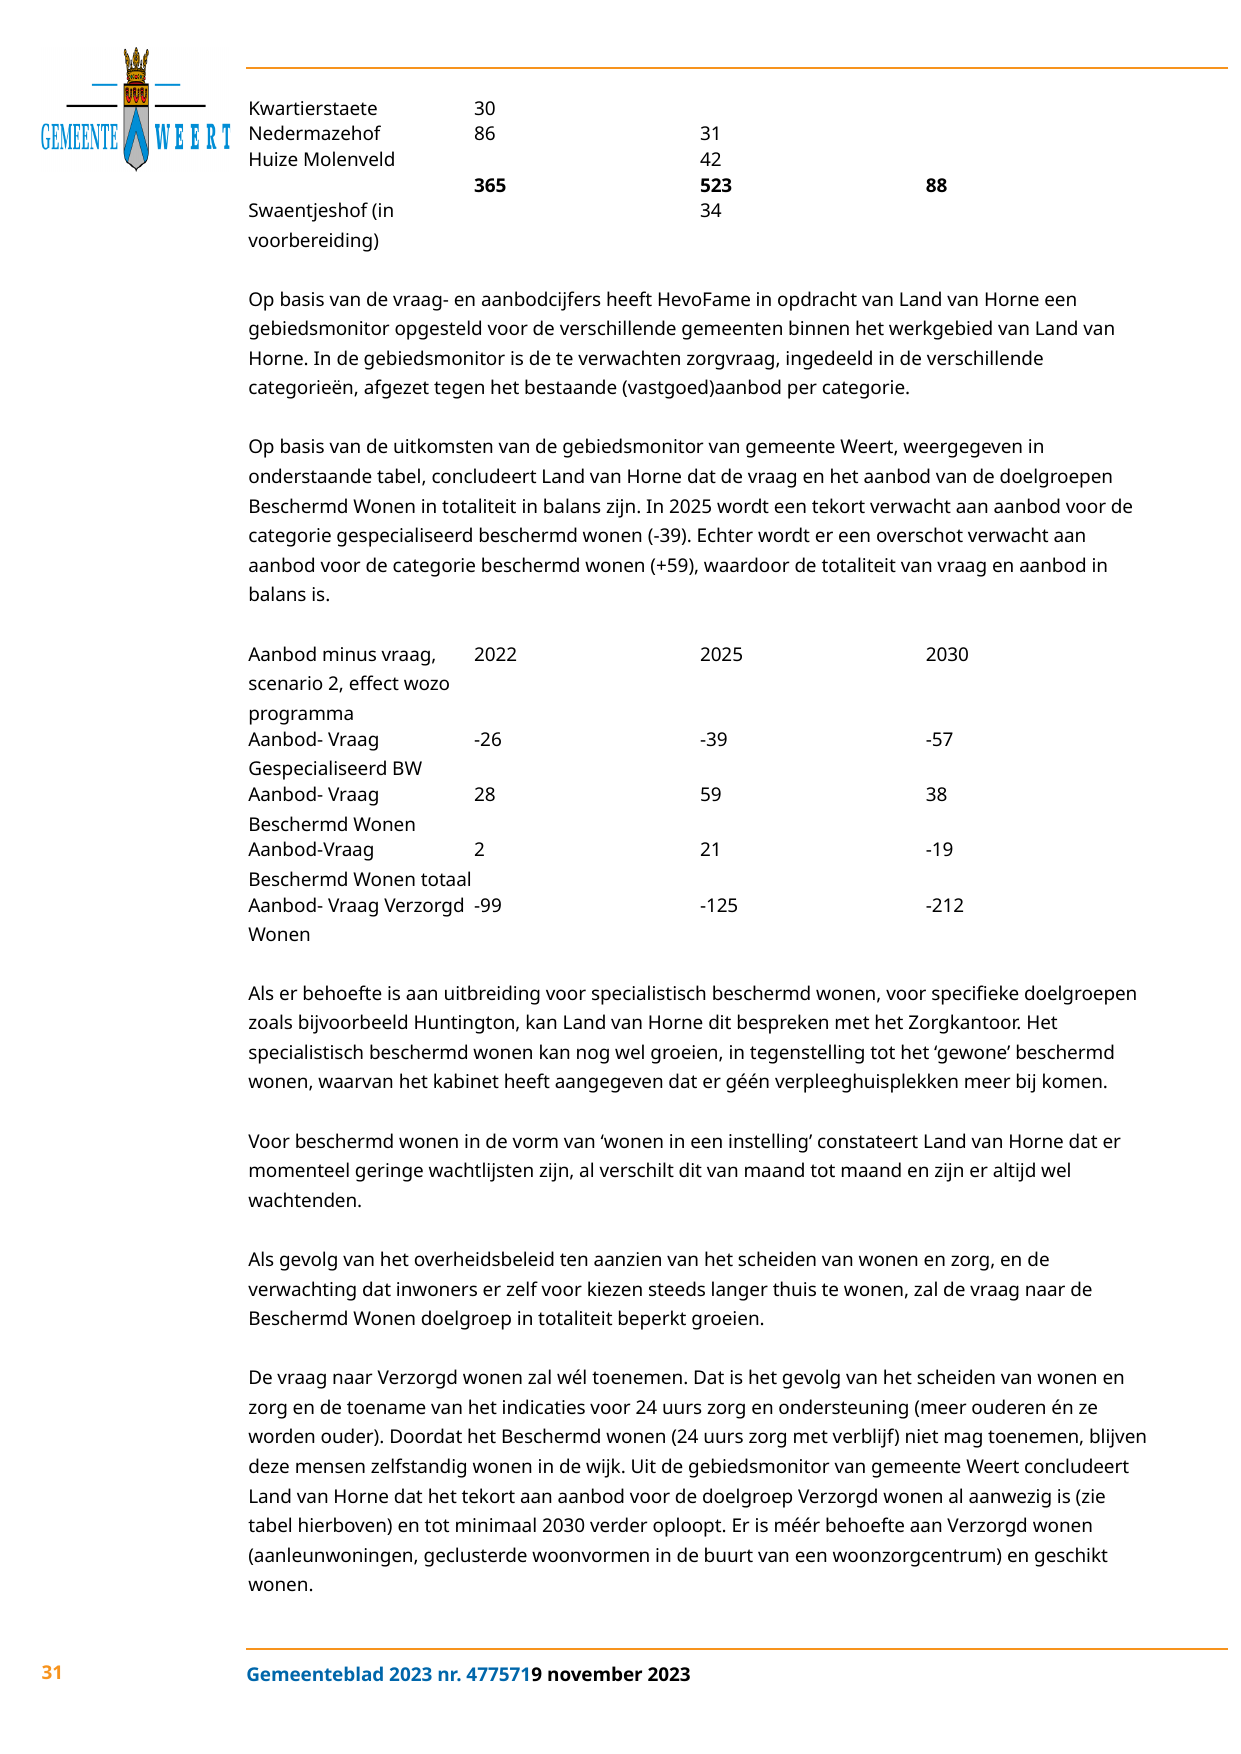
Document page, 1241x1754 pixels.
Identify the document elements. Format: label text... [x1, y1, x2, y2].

table_cell 28 [474, 781, 700, 836]
table_header 2022 [474, 641, 700, 726]
table_cell [926, 95, 1152, 121]
table_cell 34 [700, 198, 926, 253]
table_cell [474, 198, 700, 253]
table_cell 31 [700, 121, 926, 146]
table_cell Aanbod- Vraag Gespecialiseerd BW [248, 726, 474, 781]
table_cell [926, 198, 1152, 253]
table_cell [926, 146, 1152, 172]
table_cell -57 [926, 726, 1152, 781]
table_cell [474, 146, 700, 172]
table_cell Aanbod-Vraag Beschermd Wonen totaal [248, 836, 474, 892]
text Op basis van de uitkomsten van de gebiedsmonitor van gemeente Weert, weergegeven in onderstaande tabel, concludeert Land van Horne dat de vraag en het aanbod van de doelgroepen Beschermd Wonen in totaliteit in balans zijn. In 2025 wordt een tekort verwacht aan aanbod voor de categorie gespecialiseerd beschermd wonen (-39). Echter wordt er een overschot verwacht aan aanbod voor de categorie beschermd wonen (+59), waardoor de totaliteit van vraag en aanbod in balans is. [248, 434, 1152, 607]
text Als er behoefte is aan uitbreiding voor specialistisch beschermd wonen, voor specifieke doelgroepen zoals bijvoorbeeld Huntington, kan Land van Horne dit bespreken met het Zorgkantoor. Het specialistisch beschermd wonen kan nog wel groeien, in tegenstelling tot het ‘gewone’ beschermd wonen, waarvan het kabinet heeft aangegeven dat er géén verpleeghuisplekken meer bij komen. [248, 980, 1152, 1094]
table_cell 2 [474, 836, 700, 892]
table_header Aanbod minus vraag, scenario 2, effect wozo programma [248, 641, 474, 726]
table_cell -212 [926, 892, 1152, 947]
table_cell -99 [474, 892, 700, 947]
table_cell Aanbod- Vraag Beschermd Wonen [248, 781, 474, 836]
table_cell 86 [474, 121, 700, 146]
table_cell [926, 121, 1152, 146]
table_header 2025 [700, 641, 926, 726]
text Voor beschermd wonen in de vorm van ‘wonen in een instelling’ constateert Land van Horne dat er momenteel geringe wachtlijsten zijn, al verschilt dit van maand tot maand en zijn er altijd wel wachtenden. [248, 1128, 1152, 1213]
table_cell Huize Molenveld [248, 146, 474, 172]
table_cell 523 [700, 172, 926, 198]
table_cell 88 [926, 172, 1152, 198]
table_cell Aanbod- Vraag Verzorgd Wonen [248, 892, 474, 947]
table_cell -26 [474, 726, 700, 781]
table_cell 21 [700, 836, 926, 892]
table_cell 59 [700, 781, 926, 836]
picture [41, 47, 231, 172]
table_cell Kwartierstaete [248, 95, 474, 121]
table_cell 38 [926, 781, 1152, 836]
table_cell -125 [700, 892, 926, 947]
table_header 2030 [926, 641, 1152, 726]
table_cell -19 [926, 836, 1152, 892]
table_cell [700, 95, 926, 121]
text Als gevolg van het overheidsbeleid ten aanzien van het scheiden van wonen en zorg, en de verwachting dat inwoners er zelf voor kiezen steeds langer thuis te wonen, zal de vraag naar de Beschermd Wonen doelgroep in totaliteit beperkt groeien. [248, 1246, 1152, 1331]
text De vraag naar Verzorgd wonen zal wél toenemen. Dat is het gevolg van het scheiden van wonen en zorg en de toename van het indicaties voor 24 uurs zorg en ondersteuning (meer ouderen én ze worden ouder). Doordat het Beschermd wonen (24 uurs zorg met verblijf) niet mag toenemen, blijven deze mensen zelfstandig wonen in de wijk. Uit de gebiedsmonitor van gemeente Weert concludeert Land van Horne dat het tekort aan aanbod voor de doelgroep Verzorgd wonen al aanwezig is (zie tabel hierboven) en tot minimaal 2030 verder oploopt. Er is méér behoefte aan Verzorgd wonen (aanleunwoningen, geclusterde woonvormen in de buurt van een woonzorgcentrum) en geschikt wonen. [248, 1364, 1152, 1597]
table_cell 365 [474, 172, 700, 198]
table_cell -39 [700, 726, 926, 781]
table_cell 42 [700, 146, 926, 172]
text Op basis van de vraag- en aanbodcijfers heeft HevoFame in opdracht van Land van Horne een gebiedsmonitor opgesteld voor de verschillende gemeenten binnen het werkgebied van Land van Horne. In de gebiedsmonitor is de te verwachten zorgvraag, ingedeeld in de verschillende categorieën, afgezet tegen het bestaande (vastgoed)aanbod per categorie. [248, 286, 1152, 400]
table_cell Nedermazehof [248, 121, 474, 146]
table_cell [248, 172, 474, 198]
table_cell 30 [474, 95, 700, 121]
table_cell Swaentjeshof (in voorbereiding) [248, 198, 474, 253]
